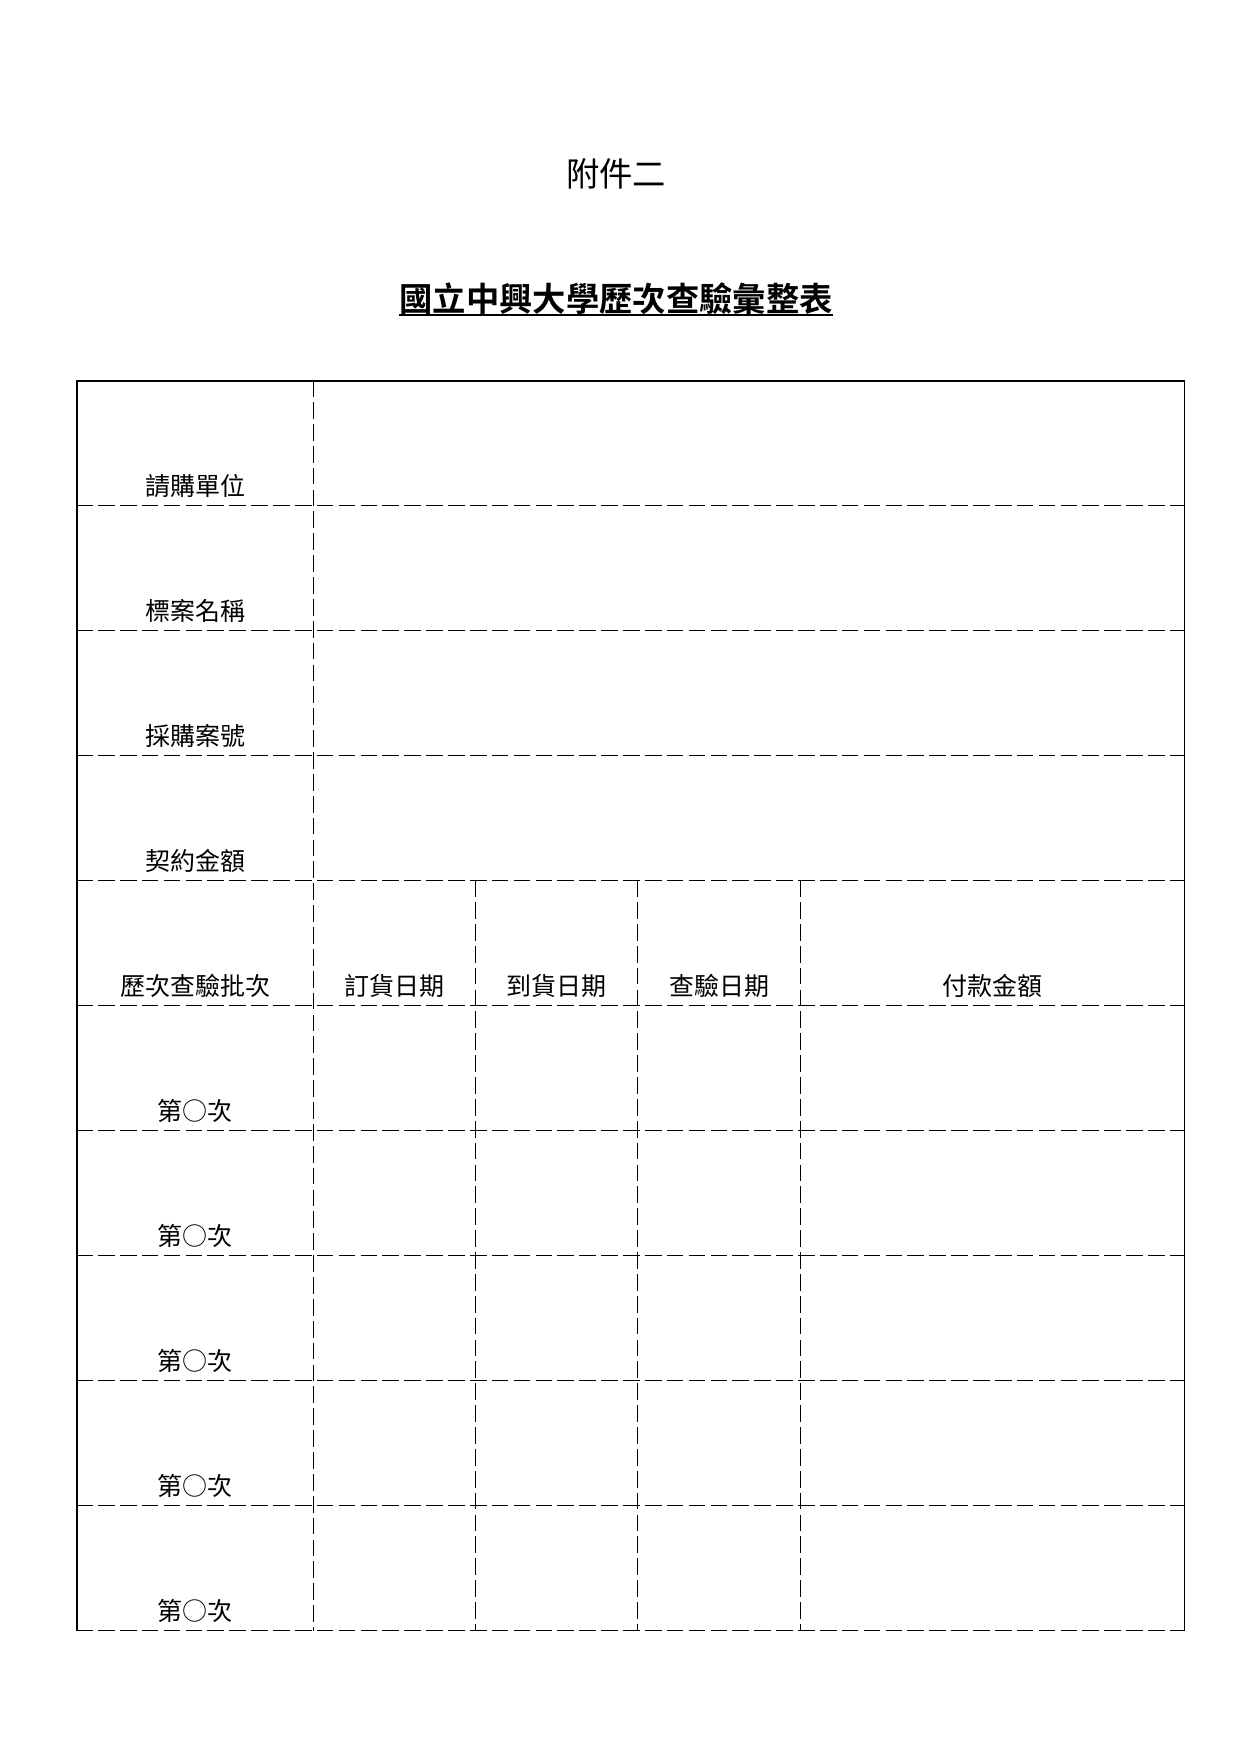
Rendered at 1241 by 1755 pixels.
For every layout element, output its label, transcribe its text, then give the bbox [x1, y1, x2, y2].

table_cell [313, 1505, 475, 1630]
table_cell 第○次 [78, 1255, 313, 1380]
table_cell [638, 1380, 800, 1505]
table_cell [475, 1505, 638, 1630]
table_cell [800, 1380, 1184, 1505]
table_cell [638, 1005, 800, 1130]
table_cell [313, 1255, 475, 1380]
table_header [313, 382, 1184, 505]
table_cell [800, 1505, 1184, 1630]
table_cell [475, 1005, 638, 1130]
table_cell 第○次 [78, 1130, 313, 1255]
table_cell [475, 1130, 638, 1255]
table_cell [800, 1130, 1184, 1255]
table_cell 採購案號 [78, 630, 313, 755]
table_cell [638, 1255, 800, 1380]
table_cell 標案名稱 [78, 505, 313, 630]
table_cell [638, 1130, 800, 1255]
table_cell [313, 1005, 475, 1130]
table_cell 訂貨日期 [313, 880, 475, 1005]
table_cell [313, 1130, 475, 1255]
table_header 請購單位 [78, 382, 313, 505]
table_cell [313, 630, 1184, 755]
table_cell [638, 1505, 800, 1630]
table_cell 歷次查驗批次 [78, 880, 313, 1005]
table_cell [313, 755, 1184, 880]
table_cell 第○次 [78, 1505, 313, 1630]
table_cell 到貨日期 [475, 880, 638, 1005]
table_cell [800, 1005, 1184, 1130]
table_cell [475, 1255, 638, 1380]
table_cell 契約金額 [78, 755, 313, 880]
text 附件二 [59, 68, 1172, 193]
table_cell [313, 1380, 475, 1505]
table_cell [800, 1255, 1184, 1380]
table_cell 第○次 [78, 1380, 313, 1505]
table_cell [313, 505, 1184, 630]
table_cell 第○次 [78, 1005, 313, 1130]
table_cell 付款金額 [800, 880, 1184, 1005]
text 國立中興大學歷次查驗彙整表 [59, 255, 1172, 318]
table_cell 查驗日期 [638, 880, 800, 1005]
table_cell [475, 1380, 638, 1505]
